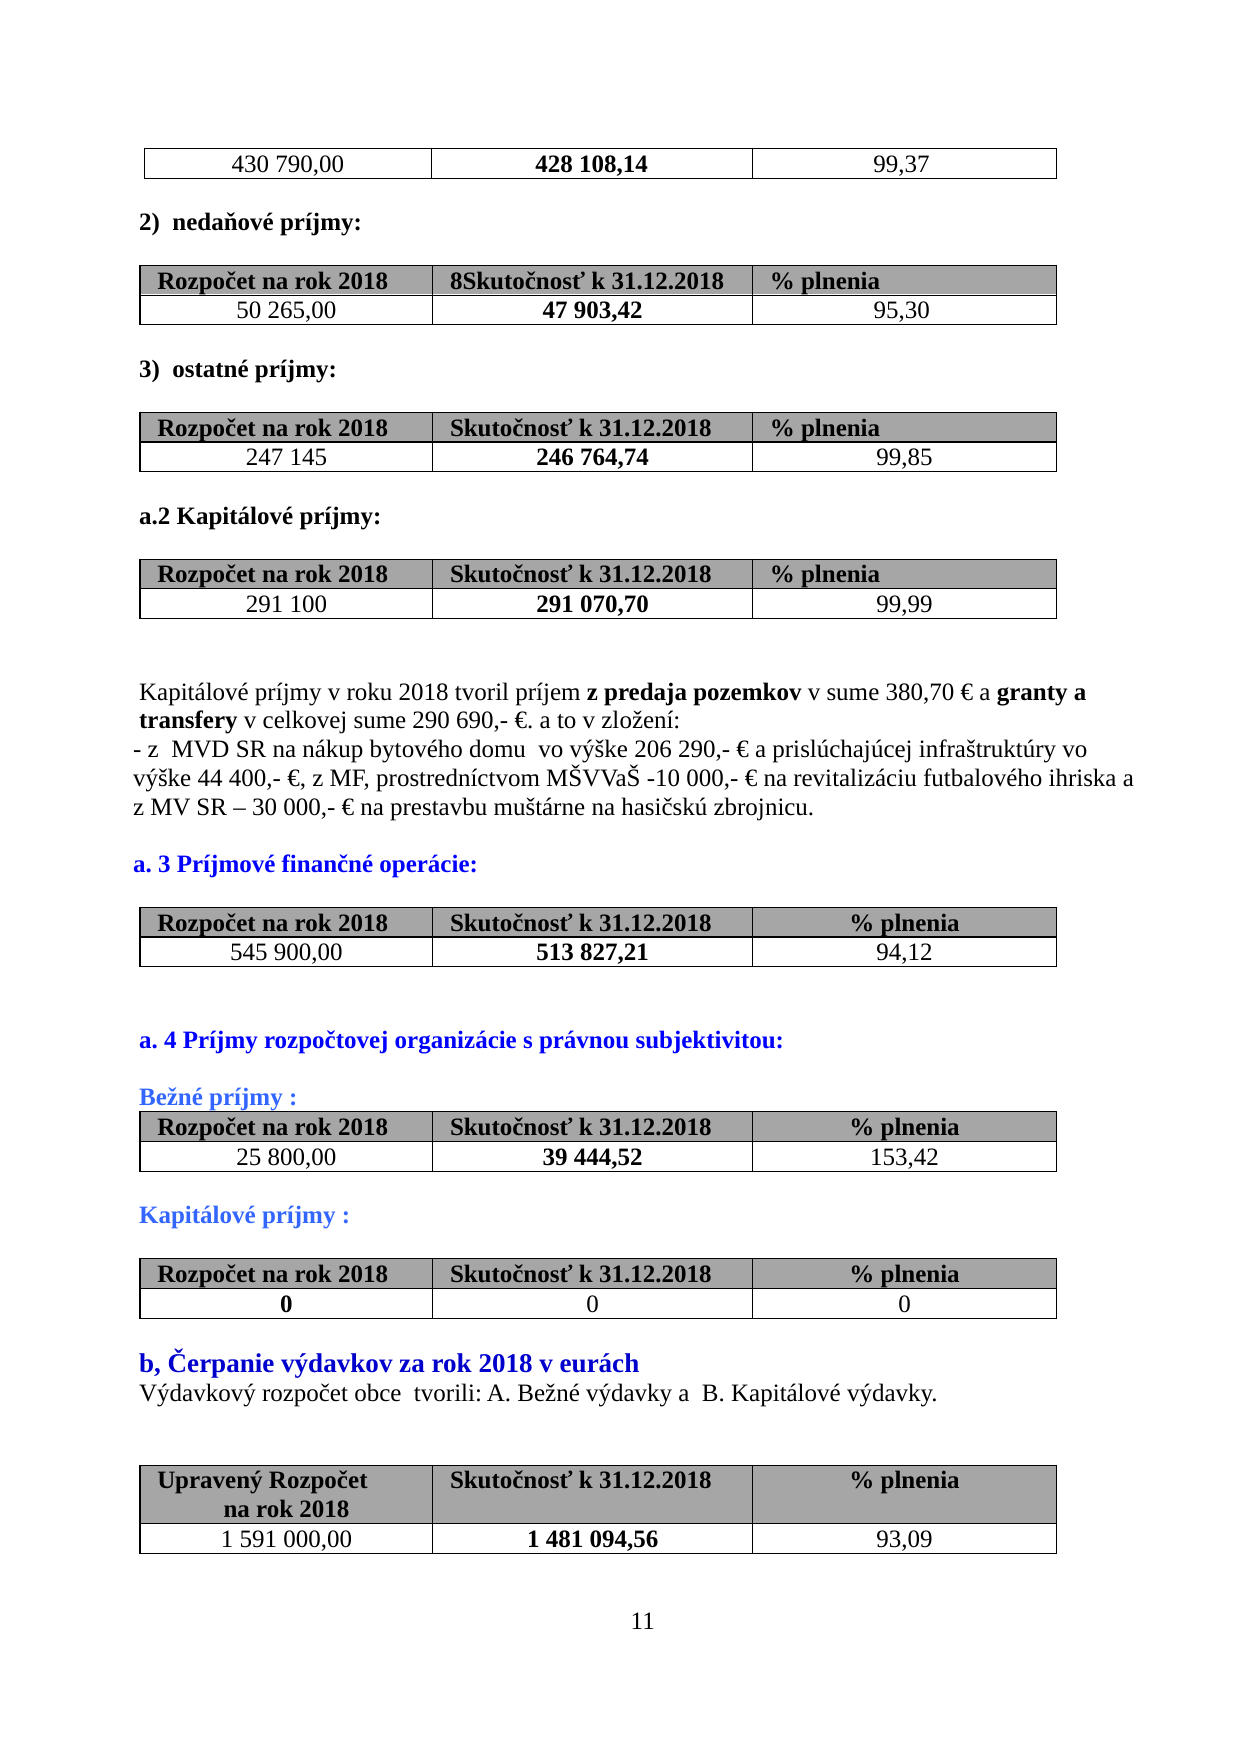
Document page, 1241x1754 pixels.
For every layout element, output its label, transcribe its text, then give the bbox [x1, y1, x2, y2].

text Kapitálové príjmy : [139, 1200, 1146, 1229]
table_header Rozpočet na rok 2018 [141, 413, 432, 441]
table_cell 0 [433, 1289, 752, 1317]
table_header Upravený Rozpočet na rok 2018 [141, 1466, 432, 1523]
text a. 3 Príjmové finančné operácie: [133, 849, 1146, 878]
table_header Skutočnosť k 31.12.2018 [433, 1466, 752, 1523]
table_cell 50 265,00 [141, 296, 432, 324]
table_cell 1 591 000,00 [141, 1524, 432, 1553]
table_header Skutočnosť k 31.12.2018 [433, 1259, 752, 1288]
text - z MVD SR na nákup bytového domu vo výške 206 290,- € a prislúchajúcej infraštruktúry vo výške 44 400,- €, z MF, prostredníctvom MŠVVaŠ -10 000,- € na revitalizáciu futbalového ihriska a z MV SR – 30 000,- € na prestavbu muštárne na hasičskú zbrojnicu. [133, 734, 1146, 820]
table_header % plnenia [753, 1259, 1056, 1288]
table_cell 95,30 [753, 296, 1056, 324]
table_header Rozpočet na rok 2018 [141, 1112, 432, 1141]
table_cell 99,37 [753, 149, 1056, 177]
text a.2 Kapitálové príjmy: [139, 501, 1146, 530]
table_cell 39 444,52 [433, 1142, 752, 1171]
text b, Čerpanie výdavkov za rok 2018 v eurách [139, 1347, 1146, 1378]
table_cell 545 900,00 [141, 938, 432, 966]
table_header % plnenia [753, 908, 1056, 936]
table_header % plnenia [753, 560, 1056, 588]
table_header Rozpočet na rok 2018 [141, 908, 432, 936]
text a. 4 Príjmy rozpočtovej organizácie s právnou subjektivitou: [139, 1025, 1146, 1053]
table_header Skutočnosť k 31.12.2018 [433, 413, 752, 441]
table_header % plnenia [753, 1112, 1056, 1141]
table_header % plnenia [753, 266, 1056, 294]
table_header % plnenia [753, 413, 1056, 441]
table_cell 94,12 [753, 938, 1056, 966]
text 2) nedaňové príjmy: [139, 207, 1146, 236]
table_cell 25 800,00 [141, 1142, 432, 1171]
table_cell 0 [141, 1289, 432, 1317]
table_header 8Skutočnosť k 31.12.2018 [433, 266, 752, 294]
text Bežné príjmy : [139, 1082, 1146, 1111]
table_header Skutočnosť k 31.12.2018 [433, 908, 752, 936]
table_cell 246 764,74 [433, 443, 752, 471]
table_cell 247 145 [141, 443, 432, 471]
table_cell 291 070,70 [433, 589, 752, 618]
table_cell 99,85 [753, 443, 1056, 471]
table_cell 513 827,21 [433, 938, 752, 966]
table_header % plnenia [753, 1466, 1056, 1523]
table_cell 430 790,00 [145, 149, 431, 177]
table_cell 428 108,14 [432, 149, 752, 177]
table_header Rozpočet na rok 2018 [141, 1259, 432, 1288]
table_cell 47 903,42 [433, 296, 752, 324]
table_header Skutočnosť k 31.12.2018 [433, 560, 752, 588]
table_header Skutočnosť k 31.12.2018 [433, 1112, 752, 1141]
table_cell 1 481 094,56 [433, 1524, 752, 1553]
table_cell 291 100 [141, 589, 432, 618]
text Výdavkový rozpočet obce tvorili: A. Bežné výdavky a B. Kapitálové výdavky. [139, 1378, 1146, 1407]
table_cell 99,99 [753, 589, 1056, 618]
text Kapitálové príjmy v roku 2018 tvoril príjem z predaja pozemkov v sume 380,70 € a granty a transfery v celkovej sume 290 690,- €. a to v zložení: [139, 677, 1146, 734]
table_cell 153,42 [753, 1142, 1056, 1171]
table_cell 0 [753, 1289, 1056, 1317]
table_header Rozpočet na rok 2018 [141, 560, 432, 588]
table_cell 93,09 [753, 1524, 1056, 1553]
table_header Rozpočet na rok 2018 [141, 266, 432, 294]
text 3) ostatné príjmy: [139, 354, 1146, 383]
